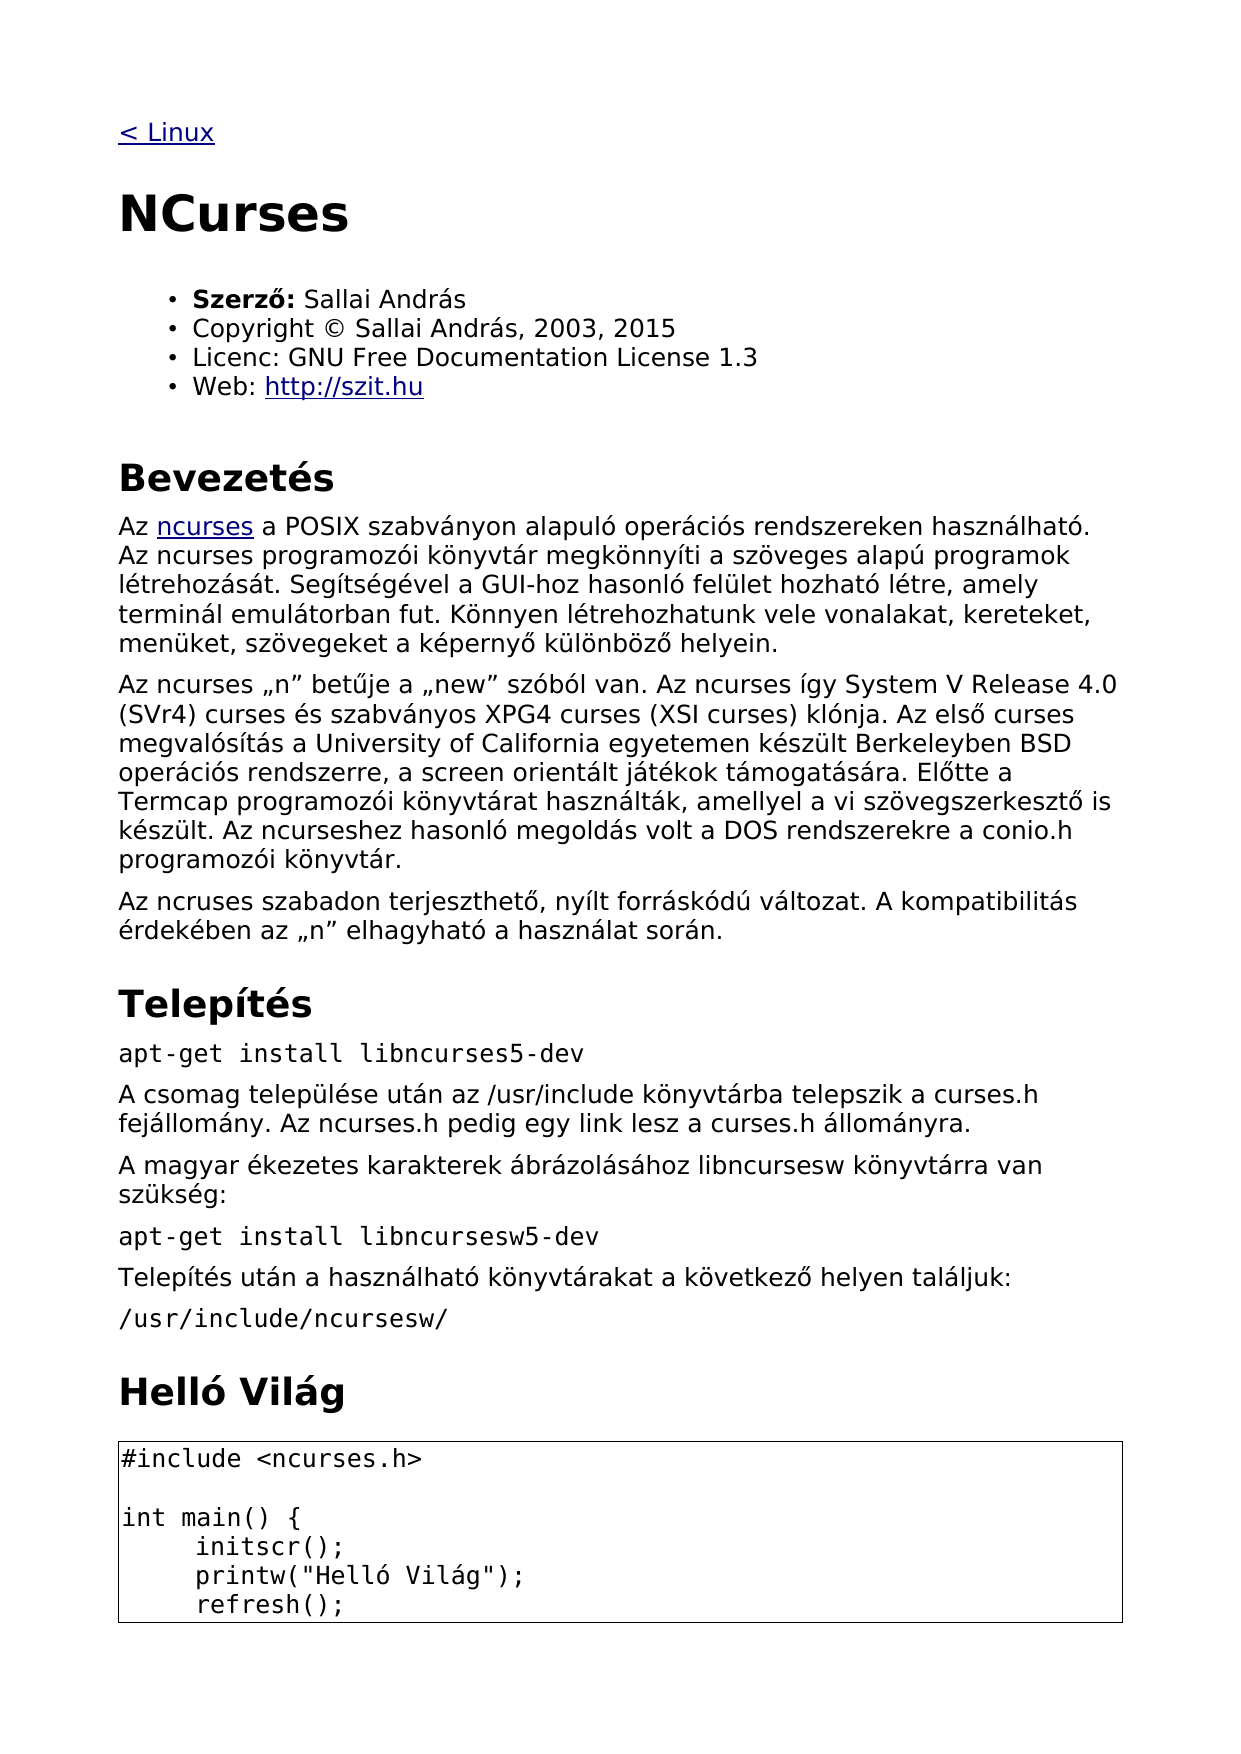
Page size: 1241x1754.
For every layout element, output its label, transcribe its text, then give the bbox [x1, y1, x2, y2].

subtitle Bevezetés [118, 456, 1122, 500]
text A csomag települése után az /usr/include könyvtárba telepszik a curses.h fejállomány. Az ncurses.h pedig egy link lesz a curses.h állományra. [118, 1080, 1122, 1138]
list Copyright © Sallai András, 2003, 2015 [177, 314, 1122, 343]
text /usr/include/ncursesw/ [118, 1304, 1122, 1334]
text A magyar ékezetes karakterek ábrázolásához libncursesw könyvtárra van szükség: [118, 1151, 1122, 1209]
text Az ncurses a POSIX szabványon alapuló operációs rendszereken használható. Az ncurses programozói könyvtár megkönnyíti a szöveges alapú programok létrehozását. Segítségével a GUI-hoz hasonló felület hozható létre, amely terminál emulátorban fut. Könnyen létrehozhatunk vele vonalakat, kereteket, menüket, szövegeket a képernyő különböző helyein. [118, 512, 1122, 658]
subtitle Helló Világ [118, 1370, 1122, 1414]
text apt-get install libncursesw5-dev [118, 1222, 1122, 1251]
text Telepítés után a használható könyvtárakat a következő helyen találjuk: [118, 1263, 1122, 1292]
subtitle NCurses [118, 185, 1122, 243]
list Licenc: GNU Free Documentation License 1.3 [177, 343, 1122, 372]
text Az ncruses szabadon terjeszthető, nyílt forráskódú változat. A kompatibilitás érdekében az „n” elhagyható a használat során. [118, 887, 1122, 946]
text < Linux [118, 118, 1122, 147]
subtitle Telepítés [118, 983, 1122, 1027]
list Web: http://szit.hu [177, 372, 1122, 402]
list Szerző: Sallai András [177, 285, 1122, 314]
text Az ncurses „n” betűje a „new” szóból van. Az ncurses így System V Release 4.0 (SVr4) curses és szabványos XPG4 curses (XSI curses) klónja. Az első curses megvalósítás a University of California egyetemen készült Berkeleyben BSD operációs rendszerre, a screen orientált játékok támogatására. Előtte a Termcap programozói könyvtárat használták, amellyel a vi szövegszerkesztő is készült. Az ncurseshez hasonló megoldás volt a DOS rendszerekre a conio.h programozói könyvtár. [118, 671, 1122, 875]
table_header #include <ncurses.h> int main() { initscr(); printw("Helló Világ"); refresh(); [119, 1442, 1122, 1622]
text apt-get install libncurses5-dev [118, 1039, 1122, 1068]
